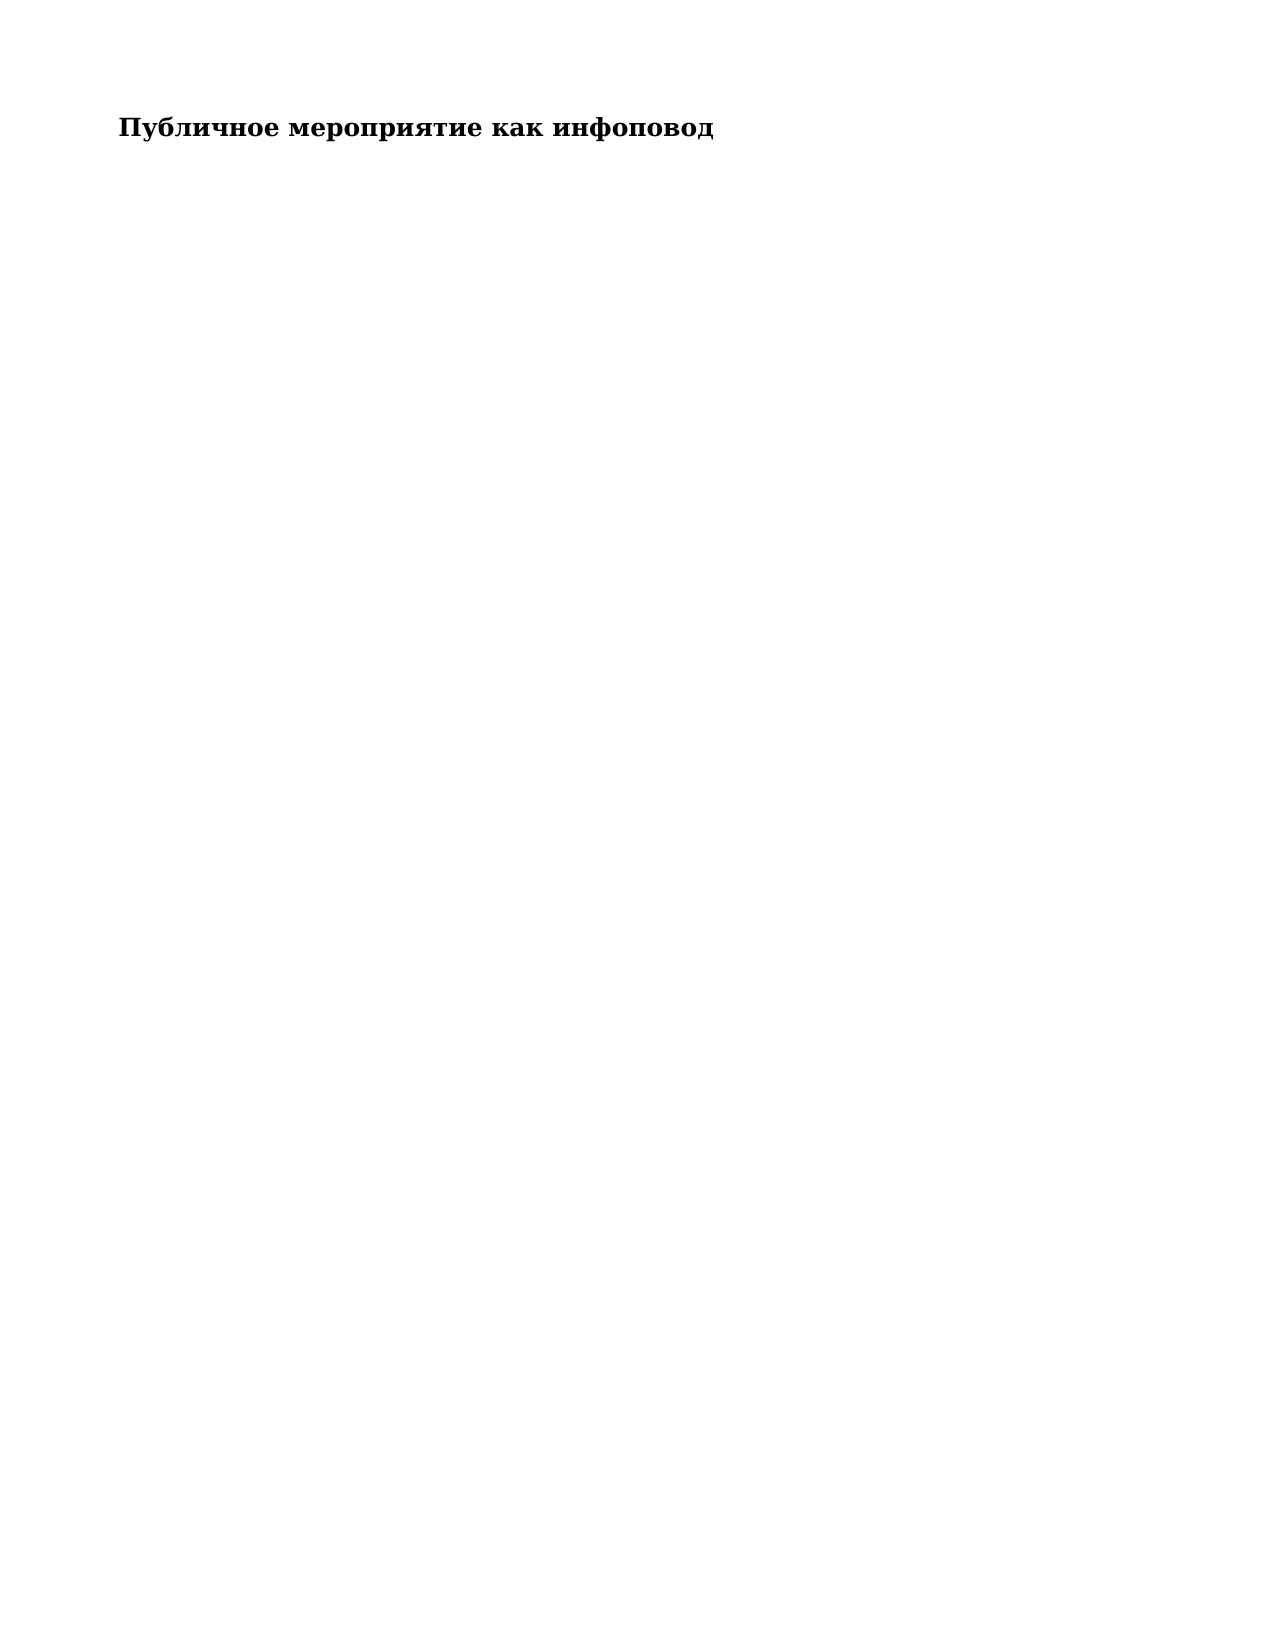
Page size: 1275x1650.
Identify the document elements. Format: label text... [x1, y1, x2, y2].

subtitle Публичное мероприятие как инфоповод [118, 113, 1216, 143]
